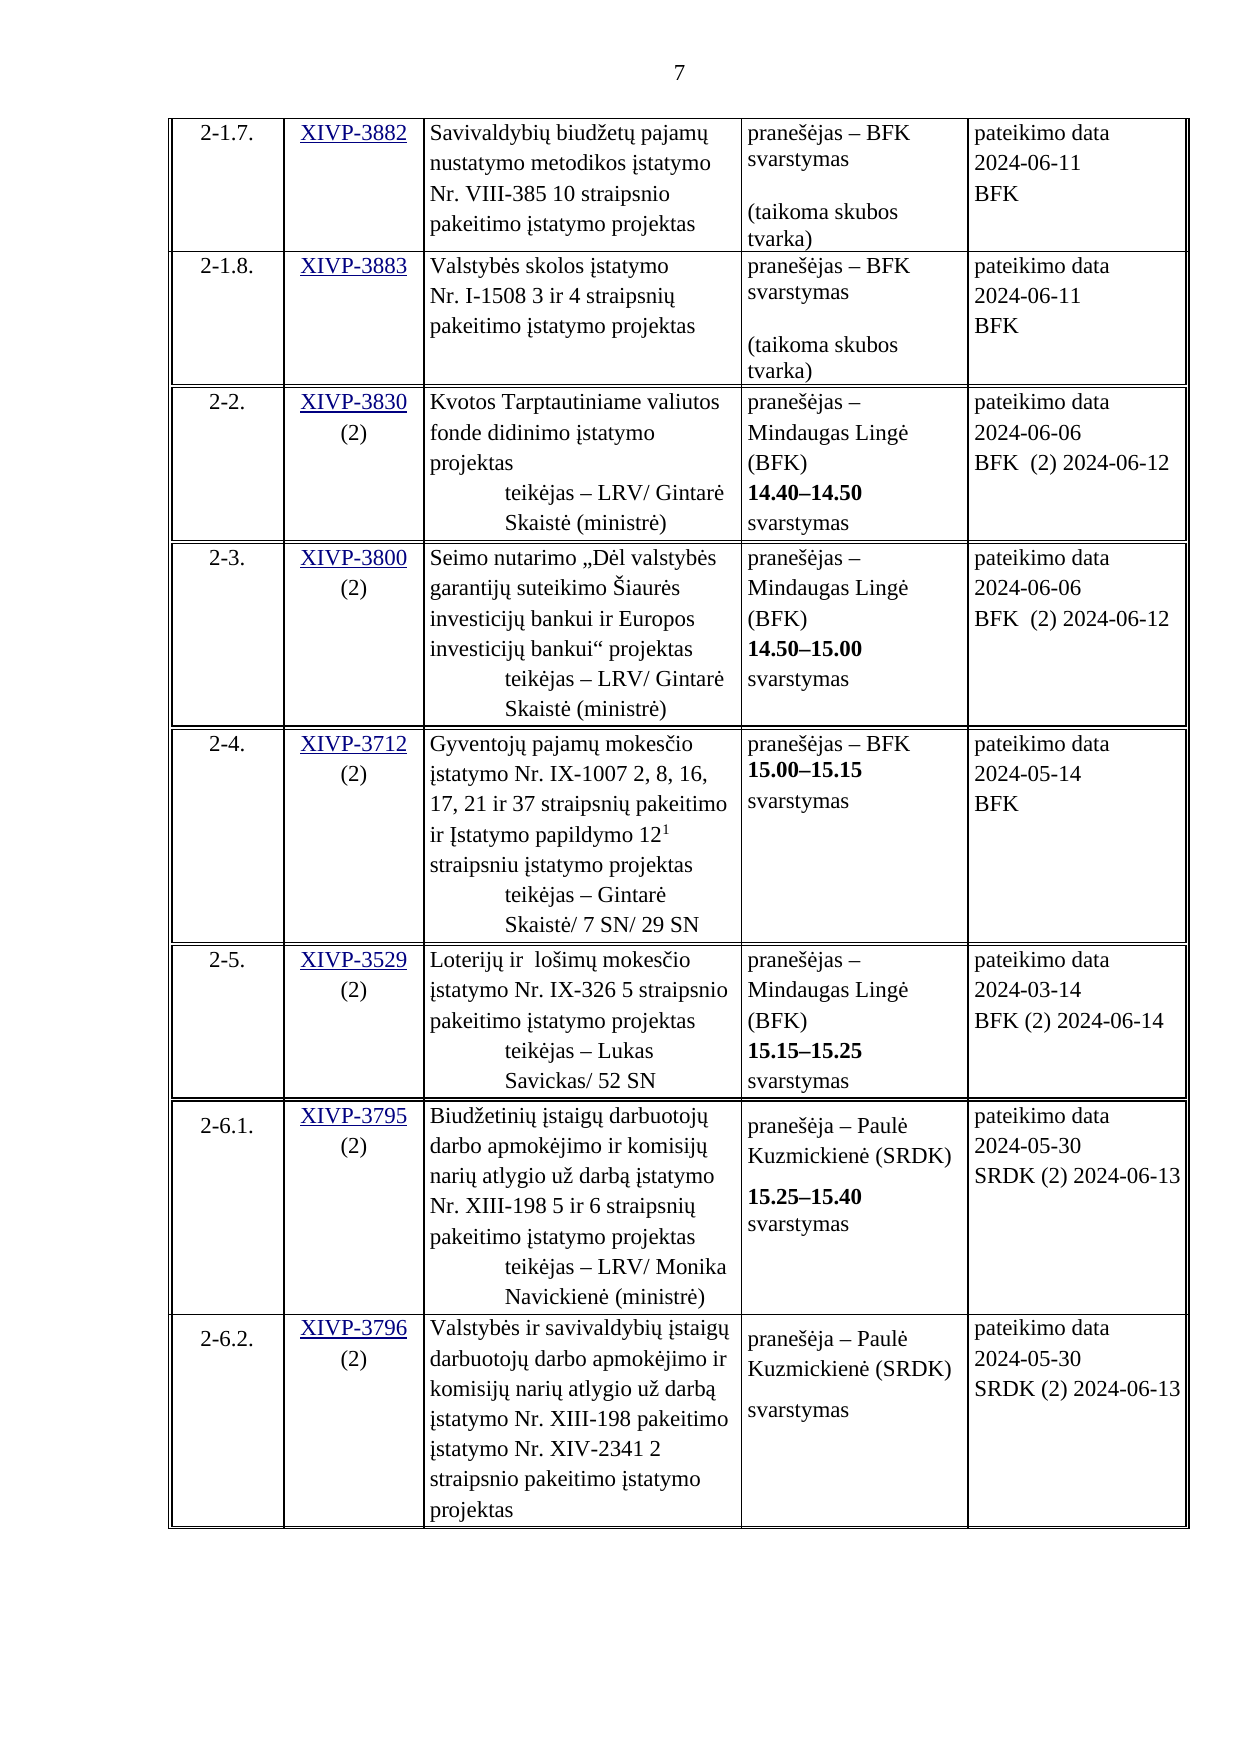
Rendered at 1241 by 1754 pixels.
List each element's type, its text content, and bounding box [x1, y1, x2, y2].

table_cell [1190, 118, 1240, 251]
table_cell Savivaldybių biudžetų pajamų nustatymo metodikos įstatymo Nr. VIII-385 10 straipsnio pakeitimo įstatymo projektas [425, 119, 741, 251]
table_cell pranešėjas – Mindaugas Lingė (BFK) 14.40–14.50 svarstymas [742, 388, 967, 539]
table_cell 2-1.8. [173, 252, 283, 384]
table_cell pranešėjas – BFK 15.00–15.15 svarstymas [742, 730, 967, 942]
table_cell pranešėjas – Mindaugas Lingė (BFK) 14.50–15.00 svarstymas [742, 544, 967, 725]
table_cell pateikimo data 2024-06-11 BFK [969, 119, 1185, 251]
table_cell pateikimo data 2024-05-30 SRDK (2) 2024-06-13 [969, 1102, 1185, 1313]
table_cell 2-5. [173, 946, 283, 1097]
table_cell XIVP-3883 [285, 252, 423, 384]
table_cell 2-4. [173, 730, 283, 942]
table_cell pranešėjas – BFK svarstymas (taikoma skubos tvarka) [742, 252, 967, 384]
table_cell XIVP-3800 (2) [285, 544, 423, 725]
table_cell XIVP-3830 (2) [285, 388, 423, 539]
table_cell 2-1.7. [173, 119, 283, 251]
table_cell pateikimo data 2024-05-14 BFK [969, 730, 1185, 942]
table_cell Valstybės skolos įstatymo Nr. I-1508 3 ir 4 straipsnių pakeitimo įstatymo projektas [425, 252, 741, 384]
table_cell [1190, 1314, 1240, 1526]
table_cell [1190, 384, 1240, 539]
table_cell pateikimo data 2024-05-30 SRDK (2) 2024-06-13 [969, 1315, 1185, 1526]
table_cell [1190, 1097, 1240, 1313]
table_cell [1190, 251, 1240, 384]
table_cell XIVP-3795 (2) [285, 1102, 423, 1313]
table_cell 2-2. [173, 388, 283, 539]
table_cell pateikimo data 2024-03-14 BFK (2) 2024-06-14 [969, 946, 1185, 1097]
table_cell Valstybės ir savivaldybių įstaigų darbuotojų darbo apmokėjimo ir komisijų narių atlygio už darbą įstatymo Nr. XIII-198 pakeitimo įstatymo Nr. XIV-2341 2 straipsnio pakeitimo įstatymo projektas [425, 1315, 741, 1526]
table_cell [1190, 725, 1240, 942]
table_cell Seimo nutarimo „Dėl valstybės garantijų suteikimo Šiaurės investicijų bankui ir Europos investicijų bankui“ projektas teikėjas – LRV/ Gintarė Skaistė (ministrė) [425, 544, 741, 725]
table_cell 2-6.1. [173, 1102, 283, 1313]
table_cell XIVP-3712 (2) [285, 730, 423, 942]
table_cell 2-3. [173, 544, 283, 725]
table_cell Loterijų ir lošimų mokesčio įstatymo Nr. IX-326 5 straipsnio pakeitimo įstatymo projektas teikėjas – Lukas Savickas/ 52 SN [425, 946, 741, 1097]
table_cell [1190, 942, 1240, 1097]
table_cell pranešėjas – Mindaugas Lingė (BFK) 15.15–15.25 svarstymas [742, 946, 967, 1097]
table_cell pateikimo data 2024-06-06 BFK (2) 2024-06-12 [969, 388, 1185, 539]
table_cell pranešėjas – BFK svarstymas (taikoma skubos tvarka) [742, 119, 967, 251]
table_cell pateikimo data 2024-06-11 BFK [969, 252, 1185, 384]
table_cell XIVP-3882 [285, 119, 423, 251]
table_cell pranešėja – Paulė Kuzmickienė (SRDK) svarstymas [742, 1315, 967, 1526]
table_cell XIVP-3796 (2) [285, 1315, 423, 1526]
table_cell pateikimo data 2024-06-06 BFK (2) 2024-06-12 [969, 544, 1185, 725]
table_cell [1190, 540, 1240, 725]
table_cell Biudžetinių įstaigų darbuotojų darbo apmokėjimo ir komisijų narių atlygio už darbą įstatymo Nr. XIII-198 5 ir 6 straipsnių pakeitimo įstatymo projektas teikėjas – LRV/ Monika Navickienė (ministrė) [425, 1102, 741, 1313]
table_cell Gyventojų pajamų mokesčio įstatymo Nr. IX-1007 2, 8, 16, 17, 21 ir 37 straipsnių pakeitimo ir Įstatymo papildymo 121 straipsniu įstatymo projektas teikėjas – Gintarė Skaistė/ 7 SN/ 29 SN [425, 730, 741, 942]
table_cell 2-6.2. [173, 1315, 283, 1526]
table_cell Kvotos Tarptautiniame valiutos fonde didinimo įstatymo projektas teikėjas – LRV/ Gintarė Skaistė (ministrė) [425, 388, 741, 539]
table_cell pranešėja – Paulė Kuzmickienė (SRDK) 15.25–15.40 svarstymas [742, 1102, 967, 1313]
table_cell XIVP-3529 (2) [285, 946, 423, 1097]
